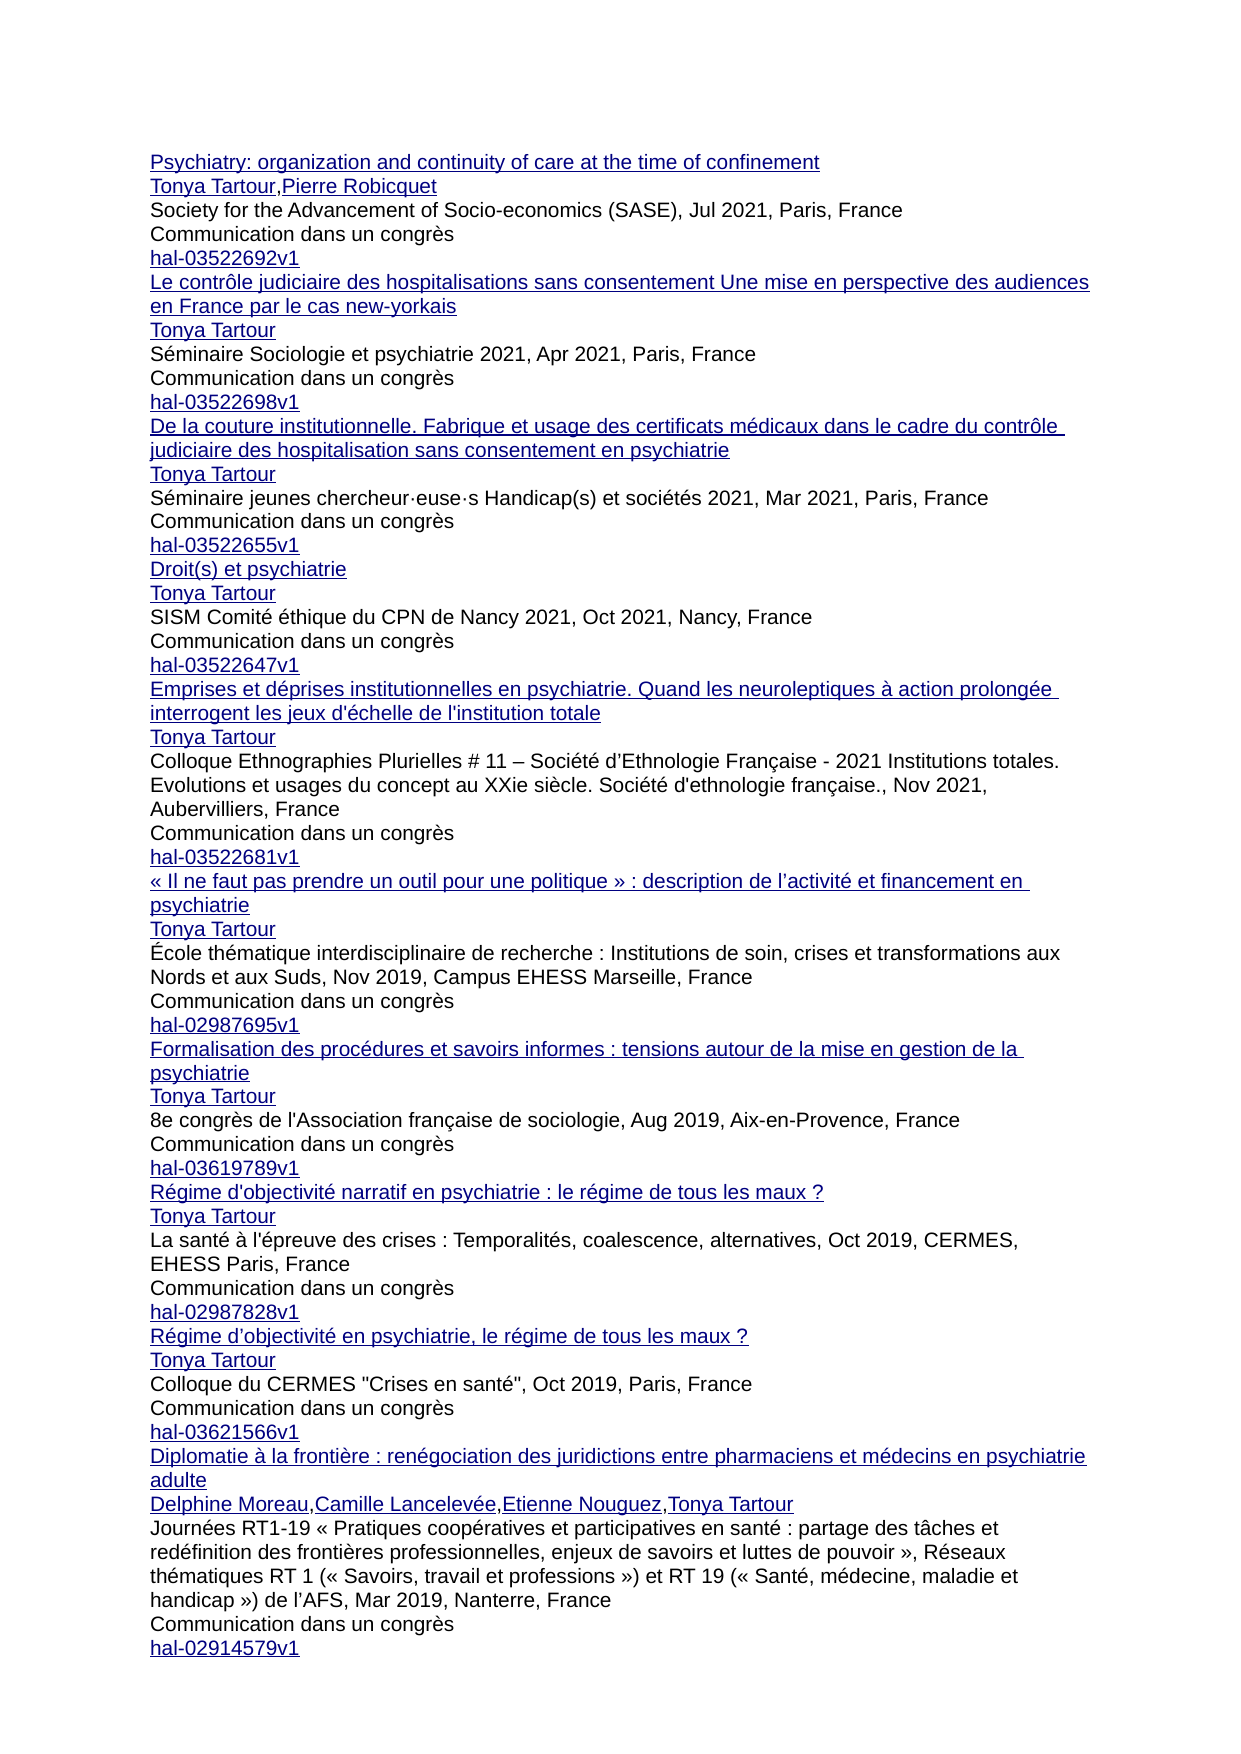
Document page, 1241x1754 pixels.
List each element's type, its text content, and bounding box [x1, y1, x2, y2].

table_cell De la couture institutionnelle. Fabrique et usage des certificats médicaux dans le cadre du contrôle judiciaire des hospitalisation sans consentement en psychiatrie Tonya Tartour Séminaire jeunes chercheur·euse·s Handicap(s) et sociétés 2021, Mar 2021, Paris, France Communication dans un congrès hal-03522655v1 [150, 414, 1090, 557]
table_cell Psychiatry: organization and continuity of care at the time of confinement Tonya Tartour,Pierre Robicquet Society for the Advancement of Socio-economics (SASE), Jul 2021, Paris, France Communication dans un congrès hal-03522692v1 [150, 150, 1090, 270]
table_cell Formalisation des procédures et savoirs informes : tensions autour de la mise en gestion de la psychiatrie Tonya Tartour 8e congrès de l'Association française de sociologie, Aug 2019, Aix-en-Provence, France Communication dans un congrès hal-03619789v1 [150, 1036, 1090, 1180]
table_cell Droit(s) et psychiatrie Tonya Tartour SISM Comité éthique du CPN de Nancy 2021, Oct 2021, Nancy, France Communication dans un congrès hal-03522647v1 [150, 557, 1090, 677]
table_cell Emprises et déprises institutionnelles en psychiatrie. Quand les neuroleptiques à action prolongée interrogent les jeux d'échelle de l'institution totale Tonya Tartour Colloque Ethnographies Plurielles # 11 – Société d’Ethnologie Française - 2021 Institutions totales. Evolutions et usages du concept au XXie siècle. Société d'ethnologie française., Nov 2021, Aubervilliers, France Communication dans un congrès hal-03522681v1 [150, 677, 1090, 869]
table_cell Régime d'objectivité narratif en psychiatrie : le régime de tous les maux ? Tonya Tartour La santé à l'épreuve des crises : Temporalités, coalescence, alternatives, Oct 2019, CERMES, EHESS Paris, France Communication dans un congrès hal-02987828v1 [150, 1180, 1090, 1324]
table_cell Diplomatie à la frontière : renégociation des juridictions entre pharmaciens et médecins en psychiatrie adulte Delphine Moreau,Camille Lancelevée,Etienne Nouguez,Tonya Tartour Journées RT1-19 « Pratiques coopératives et participatives en santé : partage des tâches et redéfinition des frontières professionnelles, enjeux de savoirs et luttes de pouvoir », Réseaux thématiques RT 1 (« Savoirs, travail et professions ») et RT 19 (« Santé, médecine, maladie et handicap ») de l’AFS, Mar 2019, Nanterre, France Communication dans un congrès hal-02914579v1 [150, 1444, 1090, 1659]
table_cell Le contrôle judiciaire des hospitalisations sans consentement Une mise en perspective des audiences [150, 270, 1090, 291]
table_cell Régime d’objectivité en psychiatrie, le régime de tous les maux ? Tonya Tartour Colloque du CERMES "Crises en santé", Oct 2019, Paris, France Communication dans un congrès hal-03621566v1 [150, 1324, 1090, 1444]
table_cell en France par le cas new-yorkais Tonya Tartour Séminaire Sociologie et psychiatrie 2021, Apr 2021, Paris, France Communication dans un congrès hal-03522698v1 [150, 292, 1090, 413]
table_cell « Il ne faut pas prendre un outil pour une politique » : description de l’activité et financement en psychiatrie Tonya Tartour École thématique interdisciplinaire de recherche : Institutions de soin, crises et transformations aux Nords et aux Suds, Nov 2019, Campus EHESS Marseille, France Communication dans un congrès hal-02987695v1 [150, 869, 1090, 1036]
